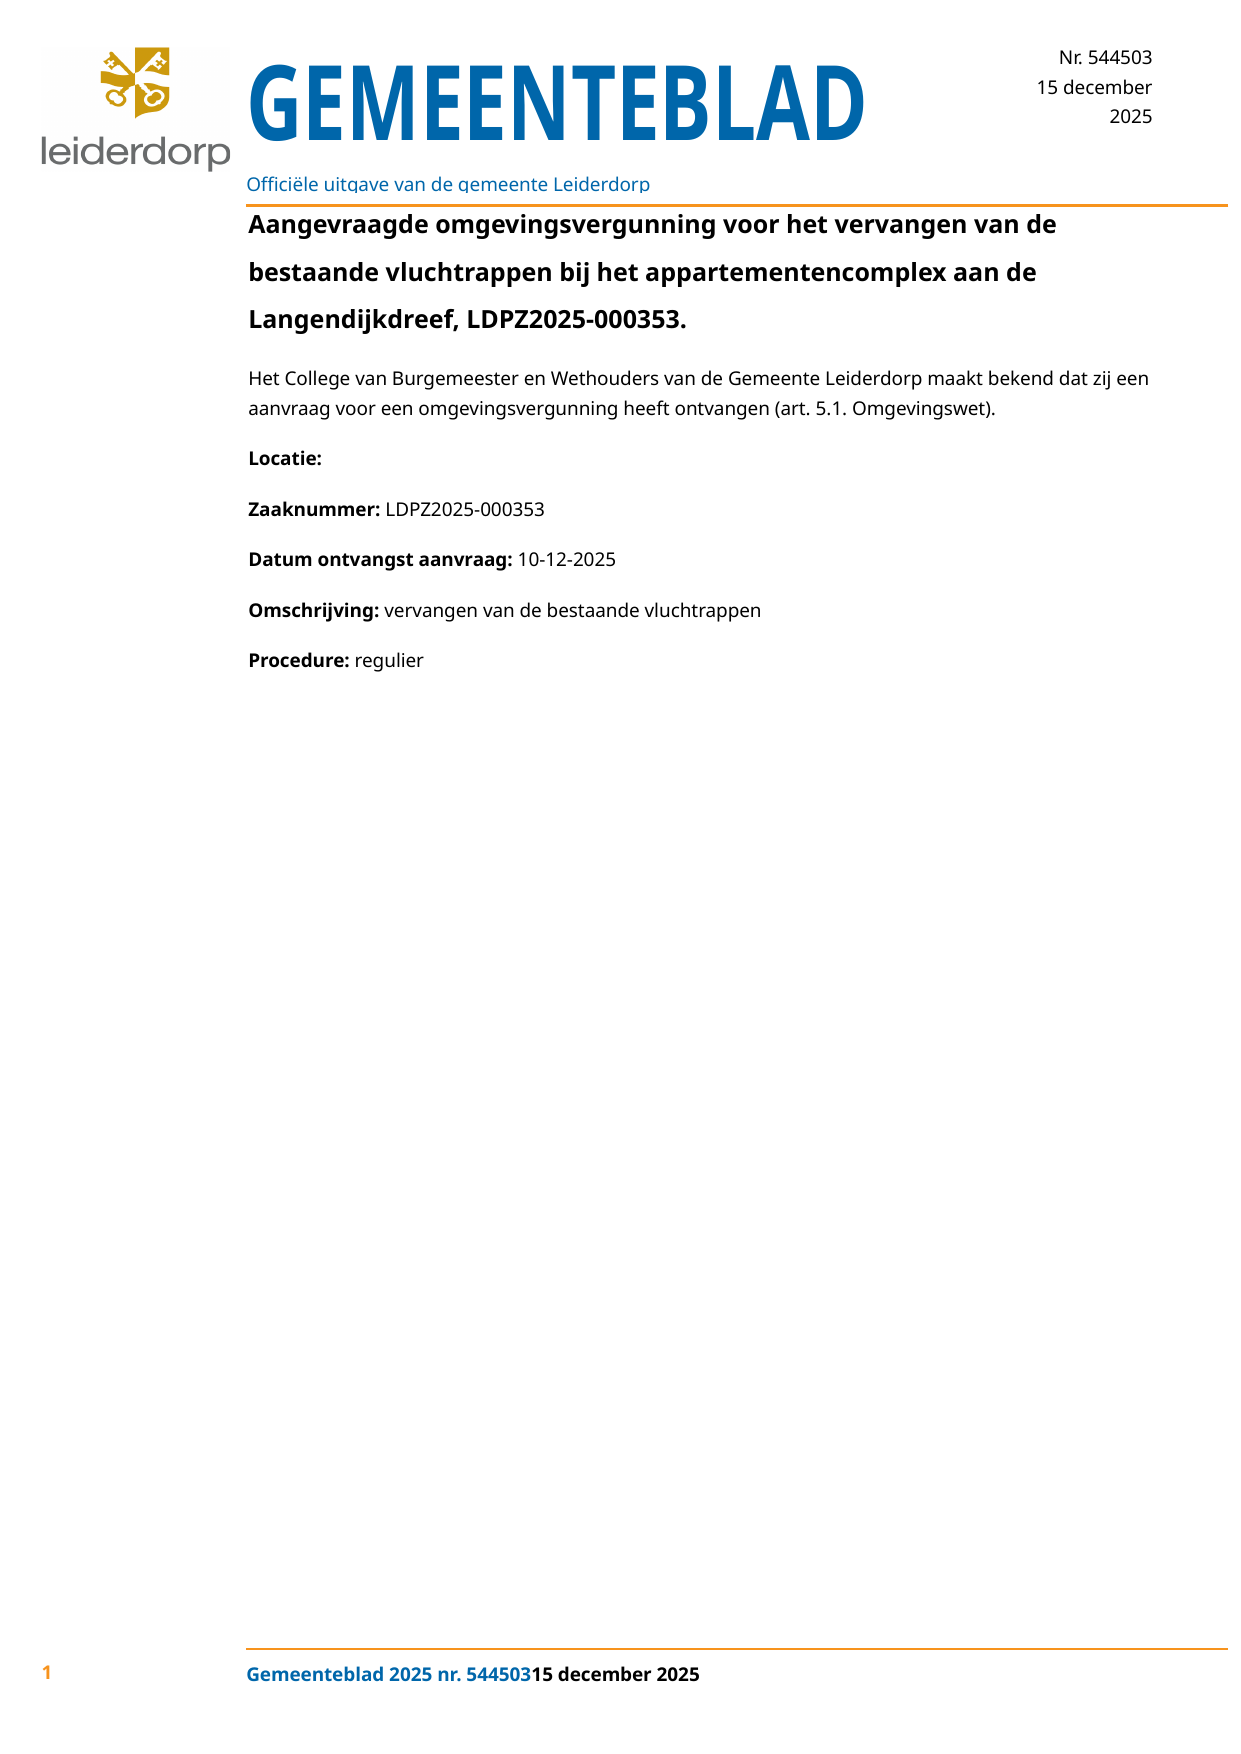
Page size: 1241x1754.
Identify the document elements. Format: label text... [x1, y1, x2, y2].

text Zaaknummer: LDPZ2025-000353 [248, 496, 1152, 522]
text Datum ontvangst aanvraag: 10-12-2025 [248, 546, 1152, 572]
text Omschrijving: vervangen van de bestaande vluchtrappen [248, 597, 1152, 622]
text Procedure: regulier [248, 647, 1152, 673]
text Locatie: [248, 446, 1152, 471]
text Aangevraagde omgevingsvergunning voor het vervangen van de bestaande vluchtrappen bij het appartementencomplex aan de Langendijkdreef, LDPZ2025-000353. [248, 207, 1152, 336]
text Het College van Burgemeester en Wethouders van de Gemeente Leiderdorp maakt bekend dat zij een aanvraag voor een omgevingsvergunning heeft ontvangen (art. 5.1. Omgevingswet). [248, 366, 1152, 421]
picture [41, 47, 231, 172]
